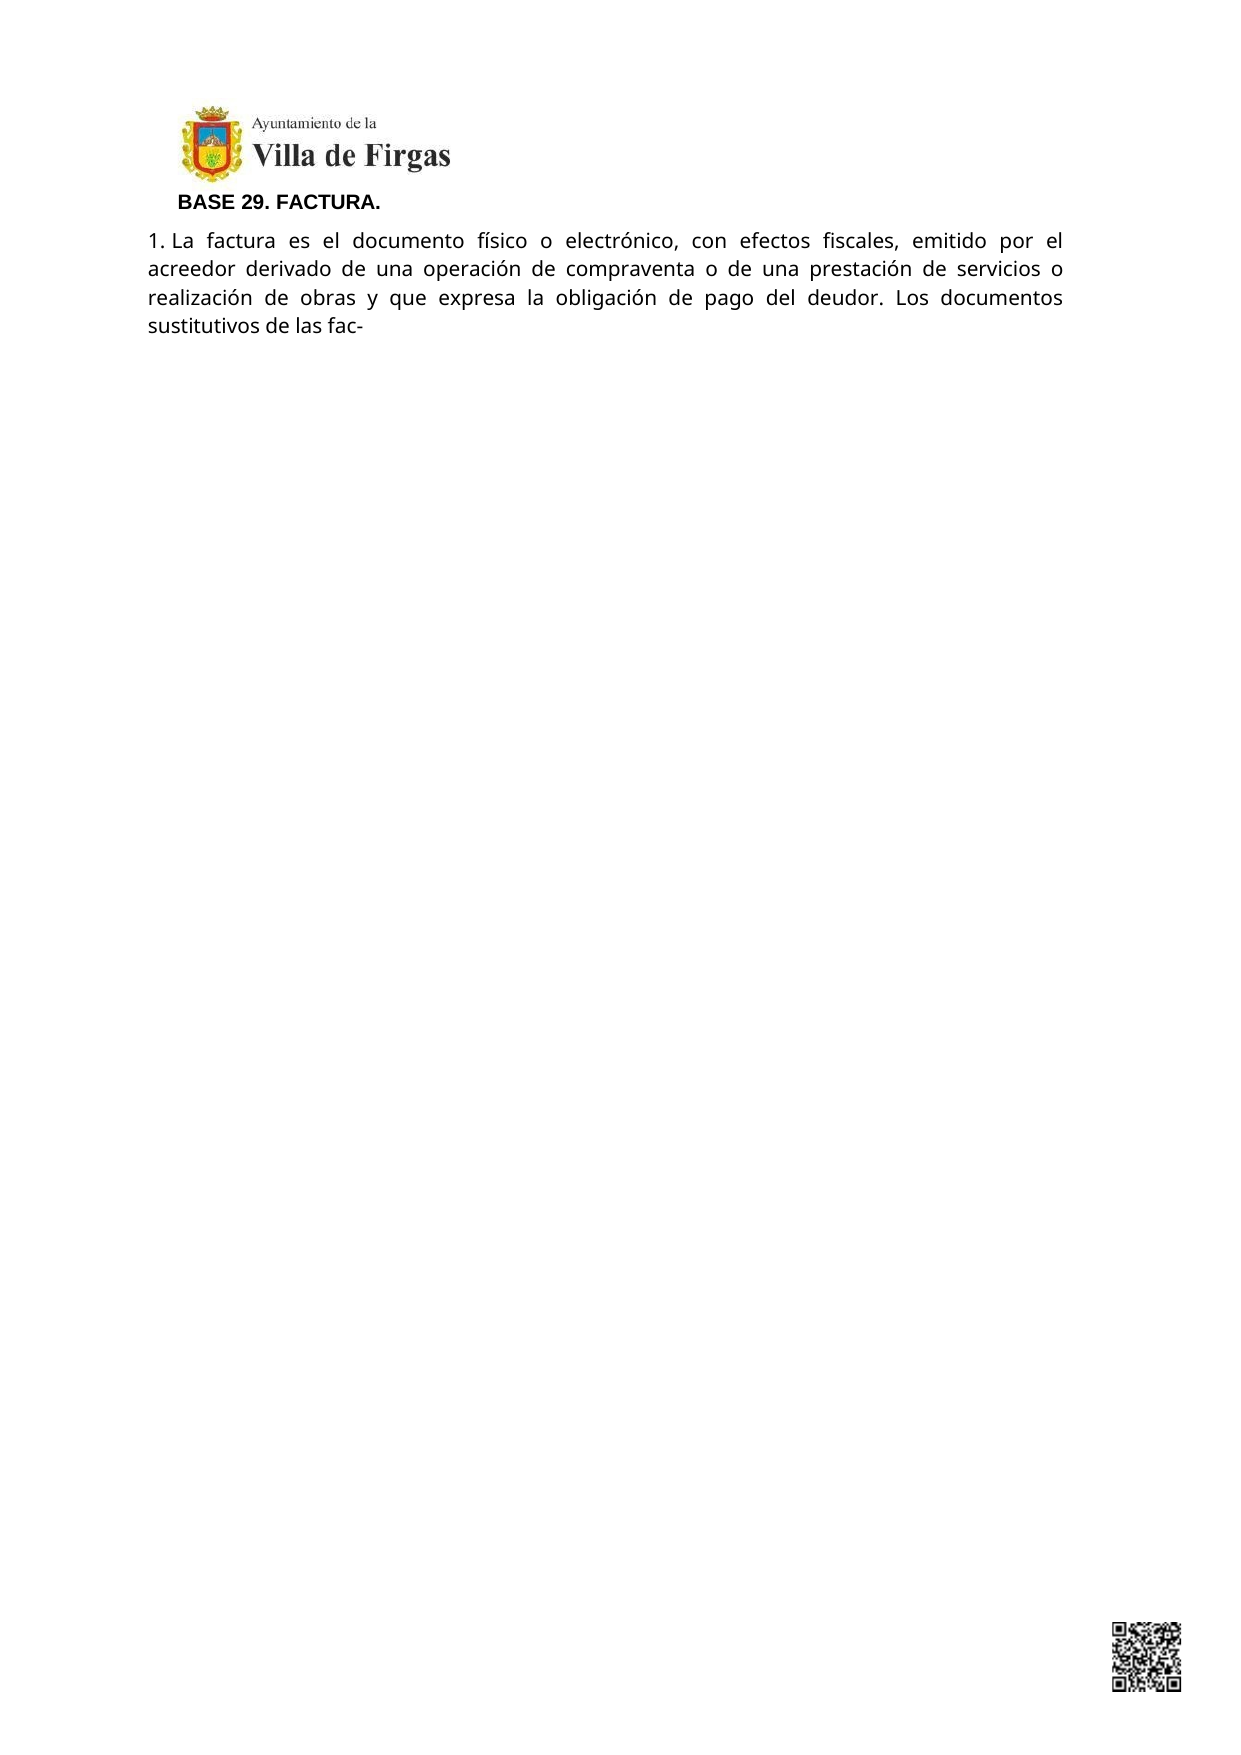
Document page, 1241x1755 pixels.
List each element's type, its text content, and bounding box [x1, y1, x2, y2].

list La factura es el documento físico o electrónico, con efectos fiscales, emitido por el acreedor derivado de una operación de compraventa o de una prestación de servicios o realización de obras y que expresa la obligación de pago del deudor. Los documentos sustitutivos de las fac- [148, 226, 1065, 340]
subtitle BASE 29. FACTURA. [177, 189, 1196, 213]
